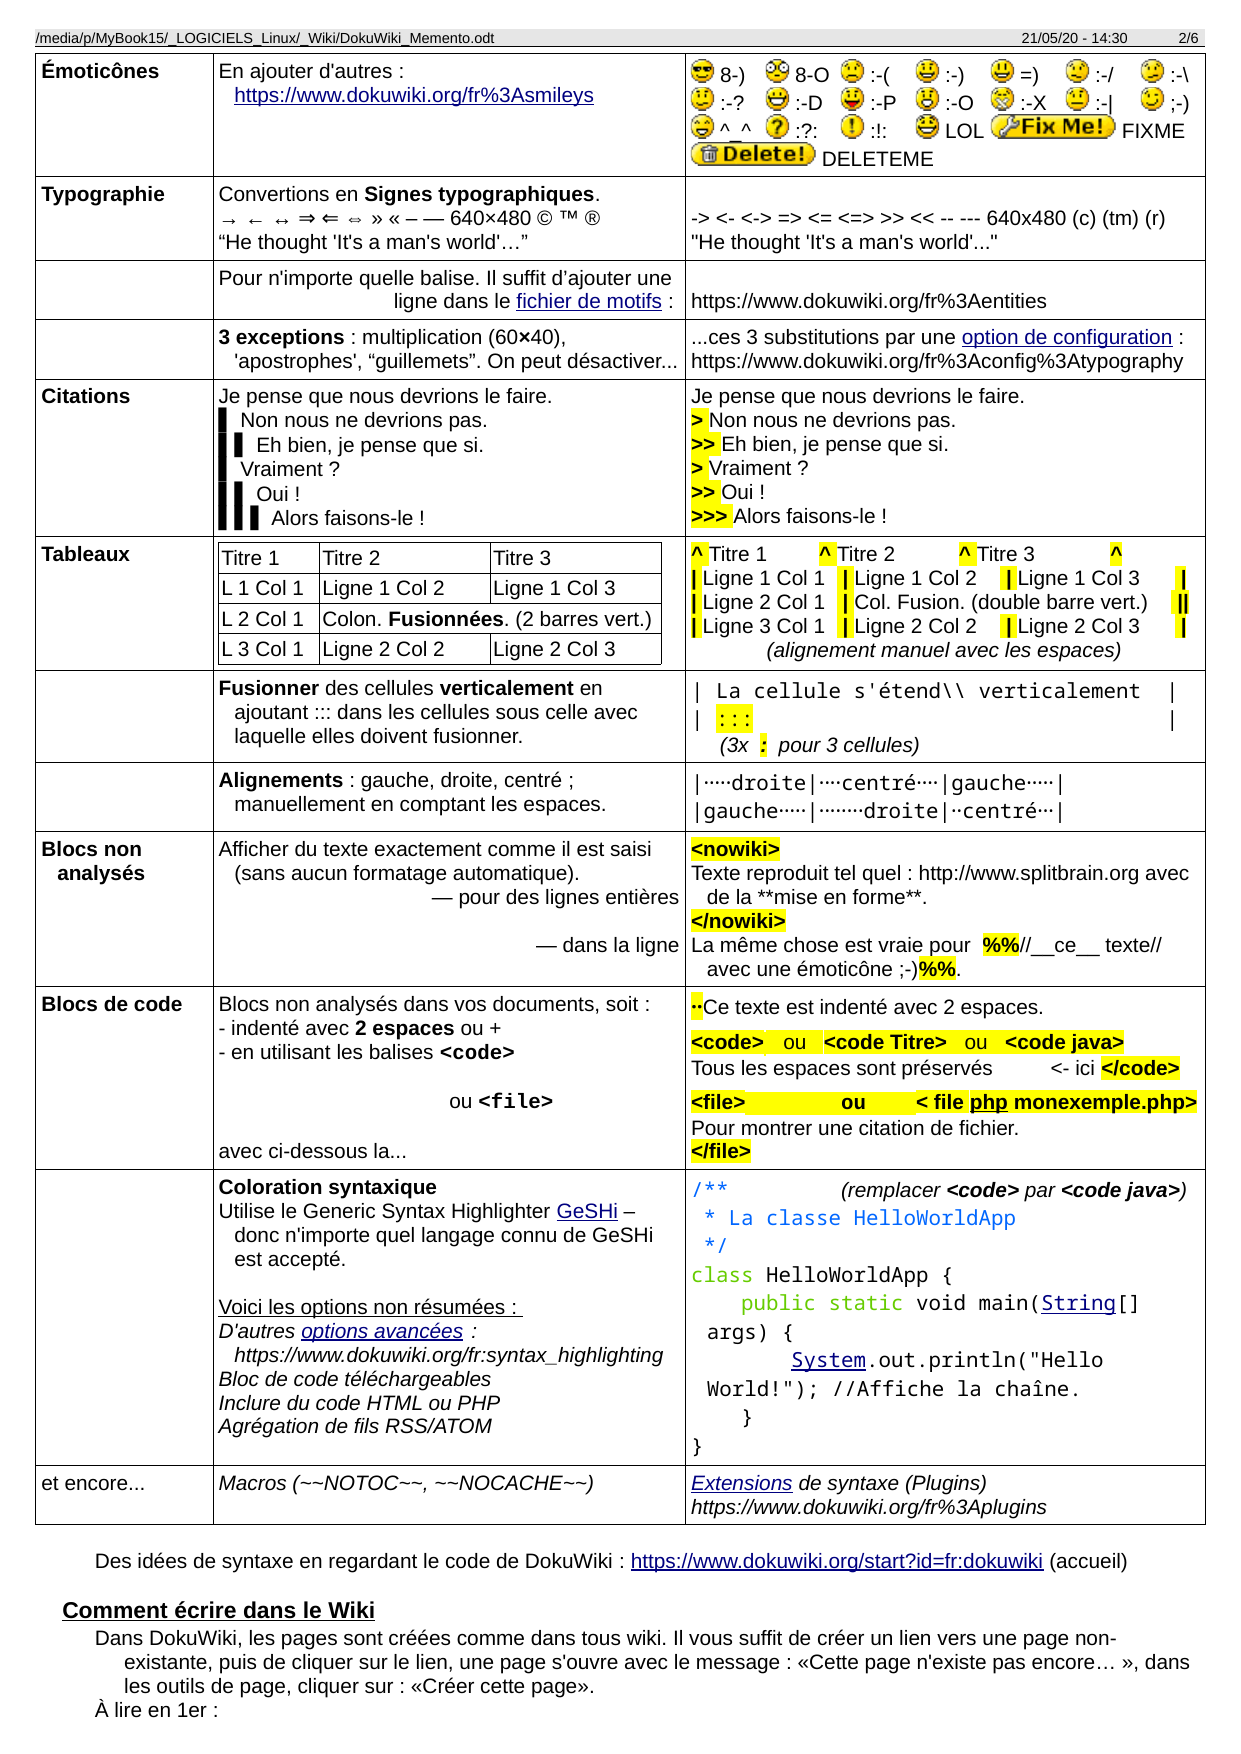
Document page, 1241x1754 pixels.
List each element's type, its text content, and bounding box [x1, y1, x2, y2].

table_cell ...ces 3 substitutions par une option de configuration : https://www.dokuwiki.org/fr%3Aconfig%3Atypography [686, 320, 1205, 378]
table_cell Ligne 1 Col 2 [320, 574, 490, 603]
table_cell [214, 537, 685, 670]
table_cell 3 exceptions : multiplication (60×40), 'apostrophes', “guillemets”. On peut désactiver... [214, 320, 685, 378]
table_header Titre 3 [491, 543, 661, 573]
table_cell Fusionner des cellules verticalement en ajoutant ::: dans les cellules sous celle avec laquelle elles doivent fusionner. [214, 671, 685, 762]
table_cell L 3 Col 1 [219, 634, 319, 663]
table_cell En ajouter d'autres : https://www.dokuwiki.org/fr%3Asmileys [214, 54, 685, 176]
table_cell [36, 1170, 213, 1465]
table_cell https://www.dokuwiki.org/fr%3Aentities [686, 261, 1205, 319]
table_cell Pour n'importe quelle balise. Il suffit d’ajouter une ligne dans le fichier de motifs : [214, 261, 685, 319]
table_cell Ligne 2 Col 2 [320, 634, 490, 663]
table_cell Colon. Fusionnées. (2 barres vert.) [320, 604, 661, 633]
table_cell -> <- <-> => <= <=> >> << -- --- 640x480 (c) (tm) (r) "He thought 'It's a man's world'..." [686, 177, 1205, 259]
table_cell Je pense que nous devrions le faire. ▌ Non nous ne devrions pas. ▌▌ Eh bien, je pense que si. ▌ Vraiment ? ▌▌ Oui ! ▌▌▌ Alors faisons-le ! [214, 380, 685, 536]
table_cell |·····droite|····centré····|gauche·····| |gauche·····|········droite|··centré···| [686, 763, 1205, 831]
table_cell Extensions de syntaxe (Plugins) https://www.dokuwiki.org/fr%3Aplugins [686, 1466, 1205, 1524]
text À lire en 1er : [94, 1698, 1205, 1722]
table_cell [36, 763, 213, 831]
picture [915, 59, 940, 83]
table_cell Émoticônes [36, 54, 213, 176]
table_cell Afficher du texte exactement comme il est saisi (sans aucun formatage automatique). — pour des lignes entières — dans la ligne [214, 832, 685, 986]
table_cell Blocs de code [36, 987, 213, 1169]
picture [1140, 59, 1165, 83]
picture [690, 59, 715, 83]
text Dans DokuWiki, les pages sont créées comme dans tous wiki. Il vous suffit de créer un lien vers une page non-existante, puis de cliquer sur le lien, une page s'ouvre avec le message : «Cette page n'existe pas encore… », dans les outils de page, cliquer sur : «Créer cette page». [94, 1626, 1205, 1698]
table_cell Ligne 2 Col 3 [491, 634, 661, 663]
table_cell Typographie [36, 177, 213, 259]
table_cell ··Ce texte est indenté avec 2 espaces. <code> ou <code Titre> ou <code java> Tous les espaces sont préservés <- ici </code> <file> ou < file php monexemple.php> Pour montrer une citation de fichier. </file> [686, 987, 1205, 1169]
table_cell Macros (~~NOTOC~~, ~~NOCACHE~~) [214, 1466, 685, 1524]
picture [840, 114, 865, 139]
table_cell | La cellule s'étend\\ verticalement | | ::: | (3x : pour 3 cellules) [686, 671, 1205, 762]
subtitle Comment écrire dans le Wiki [62, 1597, 1205, 1623]
table_cell ^ Titre 1 ^ Titre 2 ^ Titre 3 ^ | Ligne 1 Col 1 | Ligne 1 Col 2 | Ligne 1 Col 3 | | Ligne 2 Col 1 | Col. Fusion. (double barre vert.) || | Ligne 3 Col 1 | Ligne 2 Col 2 | Ligne 2 Col 3 | (alignement manuel avec les espaces) [686, 537, 1205, 670]
table_header Titre 2 [320, 543, 490, 573]
picture [765, 59, 790, 83]
picture [840, 87, 865, 111]
table_cell [36, 261, 213, 319]
picture [915, 87, 940, 111]
picture [765, 87, 790, 111]
table_cell Blocs non analysés dans vos documents, soit : - indenté avec 2 espaces ou + - en utilisant les balises <code> ou <file> avec ci-dessous la... [214, 987, 685, 1169]
picture [915, 114, 940, 139]
text Des idées de syntaxe en regardant le code de DokuWiki : https://www.dokuwiki.org/start?id=fr:dokuwiki (accueil) [94, 1548, 1205, 1572]
table_cell <nowiki> Texte reproduit tel quel : http://www.splitbrain.org avec de la **mise en forme**. </nowiki> La même chose est vraie pour %%//__ce__ texte// avec une émoticône ;-)%%. [686, 832, 1205, 986]
picture [1140, 87, 1165, 111]
picture [765, 114, 790, 139]
table_cell 8-) 8-O :-( :-) =) :-/ :-\ :-? :-D :-P :-O :-X :-| ;-) ^_^ :?: :!: LOL FIXME DELETEME [686, 54, 1205, 176]
picture [1065, 87, 1090, 111]
table_cell Citations [36, 380, 213, 536]
picture [990, 59, 1015, 83]
table_cell Coloration syntaxique Utilise le Generic Syntax Highlighter GeSHi – donc n'importe quel langage connu de GeSHi est accepté. Voici les options non résumées : D'autres options avancées : https://www.dokuwiki.org/fr:syntax_highlighting Bloc de code téléchargeables Inclure du code HTML ou PHP Agrégation de fils RSS/ATOM [214, 1170, 685, 1465]
picture [1065, 59, 1090, 83]
table_cell L 2 Col 1 [219, 604, 319, 633]
picture [990, 87, 1015, 111]
table_cell et encore... [36, 1466, 213, 1524]
table_header Titre 1 [219, 543, 319, 573]
table_cell Ligne 1 Col 3 [491, 574, 661, 603]
table_cell Alignements : gauche, droite, centré ; manuellement en comptant les espaces. [214, 763, 685, 831]
picture [690, 87, 715, 111]
table_cell [36, 671, 213, 762]
table_cell [36, 320, 213, 378]
table_cell Convertions en Signes typographiques. → ← ↔ ⇒ ⇐ ⇔ » « – — 640×480 © ™ ® “He thought 'It's a man's world'…” [214, 177, 685, 259]
table_cell Tableaux [36, 537, 213, 670]
picture [990, 114, 1116, 139]
table_cell Je pense que nous devrions le faire. > Non nous ne devrions pas. >> Eh bien, je pense que si. > Vraiment ? >> Oui ! >>> Alors faisons-le ! [686, 380, 1205, 536]
table_cell /** (remplacer <code> par <code java>) * La classe HelloWorldApp */ class HelloWorldApp { public static void main(String[] args) { System.out.println("Hello World!"); //Affiche la chaîne. } } [686, 1170, 1205, 1465]
picture [690, 114, 715, 139]
picture [840, 59, 865, 83]
picture [690, 142, 816, 166]
table_cell L 1 Col 1 [219, 574, 319, 603]
table_cell Blocs non analysés [36, 832, 213, 986]
